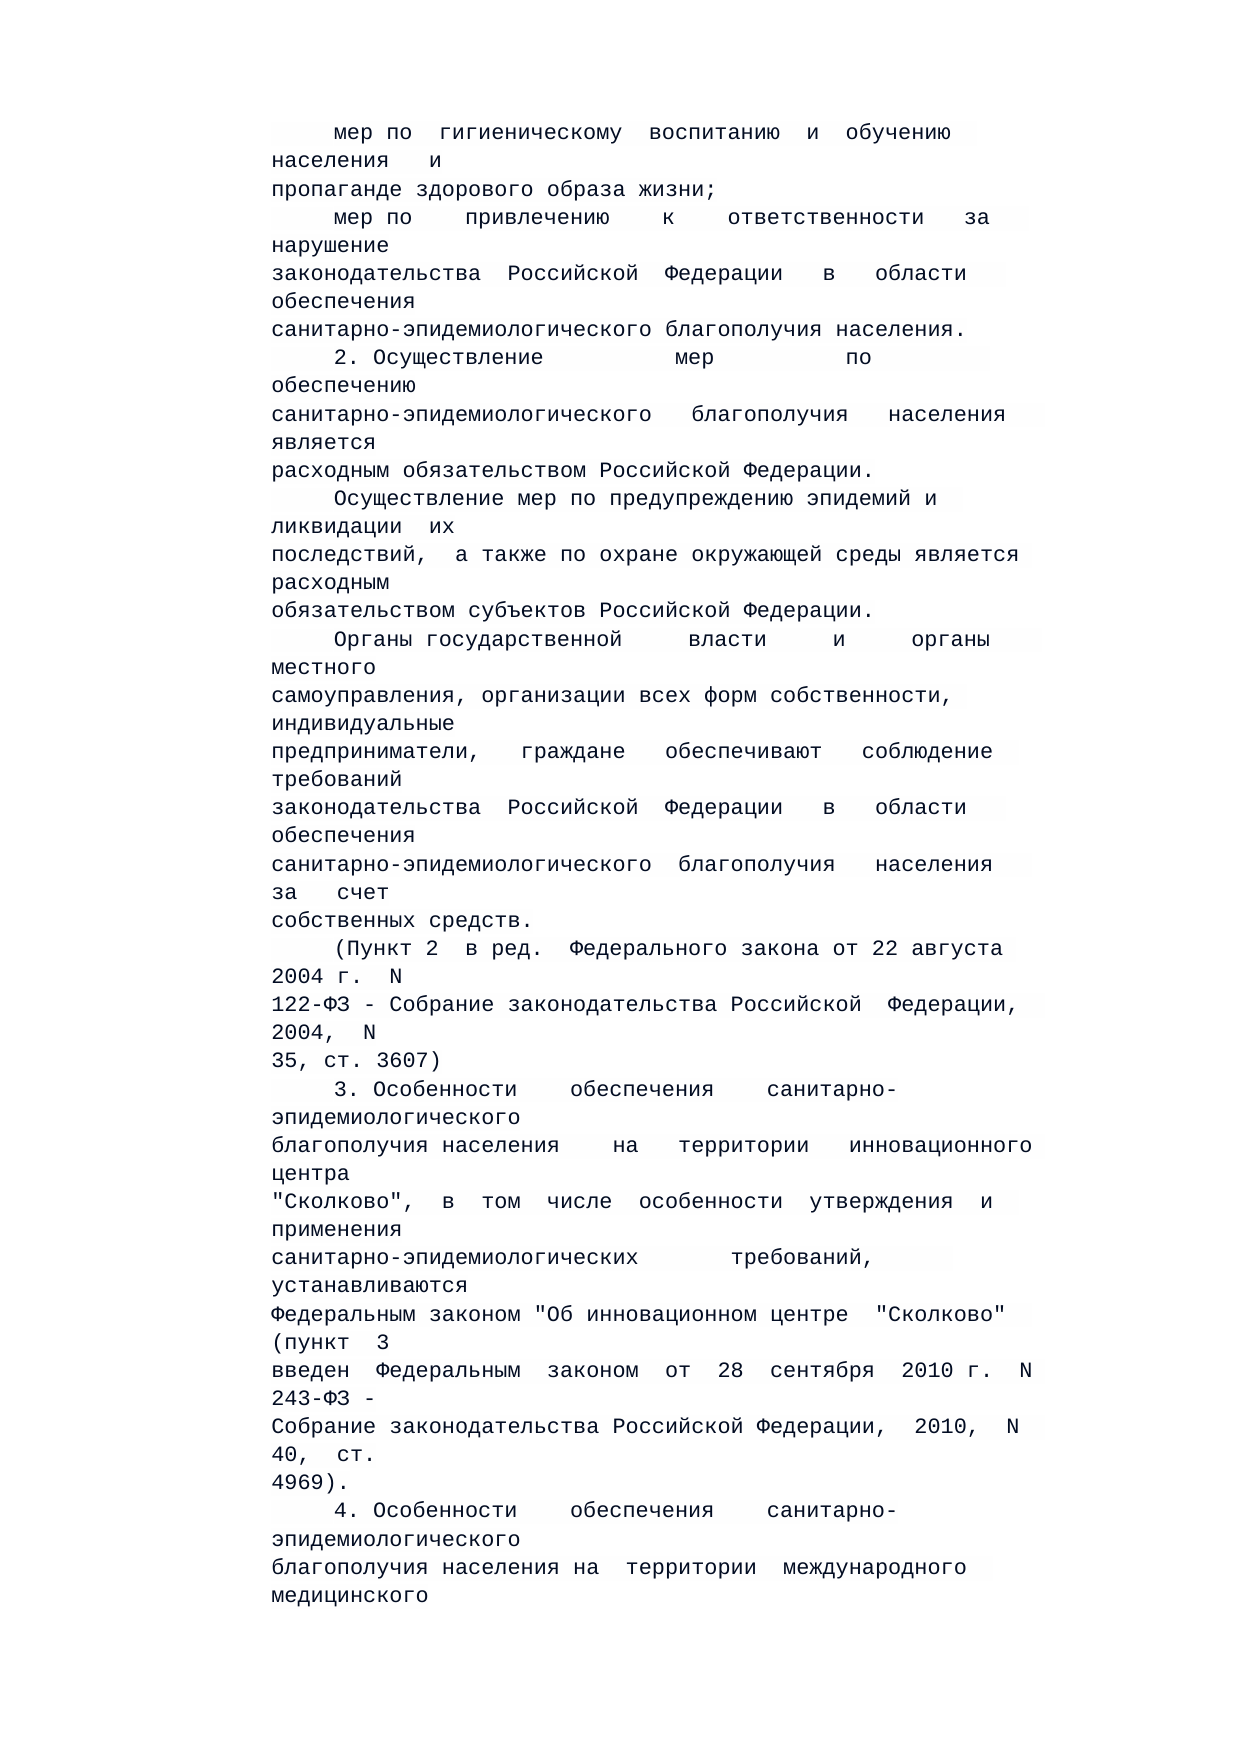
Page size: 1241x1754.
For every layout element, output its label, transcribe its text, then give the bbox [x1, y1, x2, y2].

text 122-ФЗ - Собрание законодательства Российской Федерации, 2004, N [271, 990, 1058, 1046]
text Федеральным законом "Об инновационном центре "Сколково" (пункт 3 [271, 1299, 1058, 1356]
text 3. Особенности обеспечения санитарно-эпидемиологического [271, 1074, 1058, 1131]
text пропаганде здорового образа жизни; [271, 174, 1058, 202]
text 2. Осуществление мер по обеспечению [271, 343, 1058, 399]
text (Пункт 2 в ред. Федерального закона от 22 августа 2004 г. N [271, 934, 1058, 990]
text Органы государственной власти и органы местного [271, 624, 1058, 681]
text мер по гигиеническому воспитанию и обучению населения и [271, 118, 1058, 174]
text санитарно-эпидемиологических требований, устанавливаются [271, 1243, 1058, 1299]
text санитарно-эпидемиологического благополучия населения является [271, 399, 1058, 456]
text самоуправления, организации всех форм собственности, индивидуальные [271, 681, 1058, 737]
text Осуществление мер по предупреждению эпидемий и ликвидации их [271, 484, 1058, 540]
text последствий, а также по охране окружающей среды является расходным [271, 540, 1058, 596]
text Собрание законодательства Российской Федерации, 2010, N 40, ст. [271, 1412, 1058, 1468]
text законодательства Российской Федерации в области обеспечения [271, 793, 1058, 849]
text санитарно-эпидемиологического благополучия населения за счет [271, 849, 1058, 906]
text благополучия населения на территории международного медицинского [271, 1552, 1058, 1609]
text благополучия населения на территории инновационного центра [271, 1131, 1058, 1187]
text мер по привлечению к ответственности за нарушение [271, 202, 1058, 259]
text 35, ст. 3607) [271, 1046, 1058, 1074]
text предприниматели, граждане обеспечивают соблюдение требований [271, 737, 1058, 793]
text введен Федеральным законом от 28 сентября 2010 г. N 243-ФЗ - [271, 1356, 1058, 1412]
text собственных средств. [271, 906, 1058, 934]
text обязательством субъектов Российской Федерации. [271, 596, 1058, 624]
text 4969). [271, 1468, 1058, 1496]
text "Сколково", в том числе особенности утверждения и применения [271, 1187, 1058, 1243]
text 4. Особенности обеспечения санитарно-эпидемиологического [271, 1496, 1058, 1552]
text расходным обязательством Российской Федерации. [271, 456, 1058, 484]
text санитарно-эпидемиологического благополучия населения. [271, 315, 1058, 343]
text законодательства Российской Федерации в области обеспечения [271, 259, 1058, 315]
